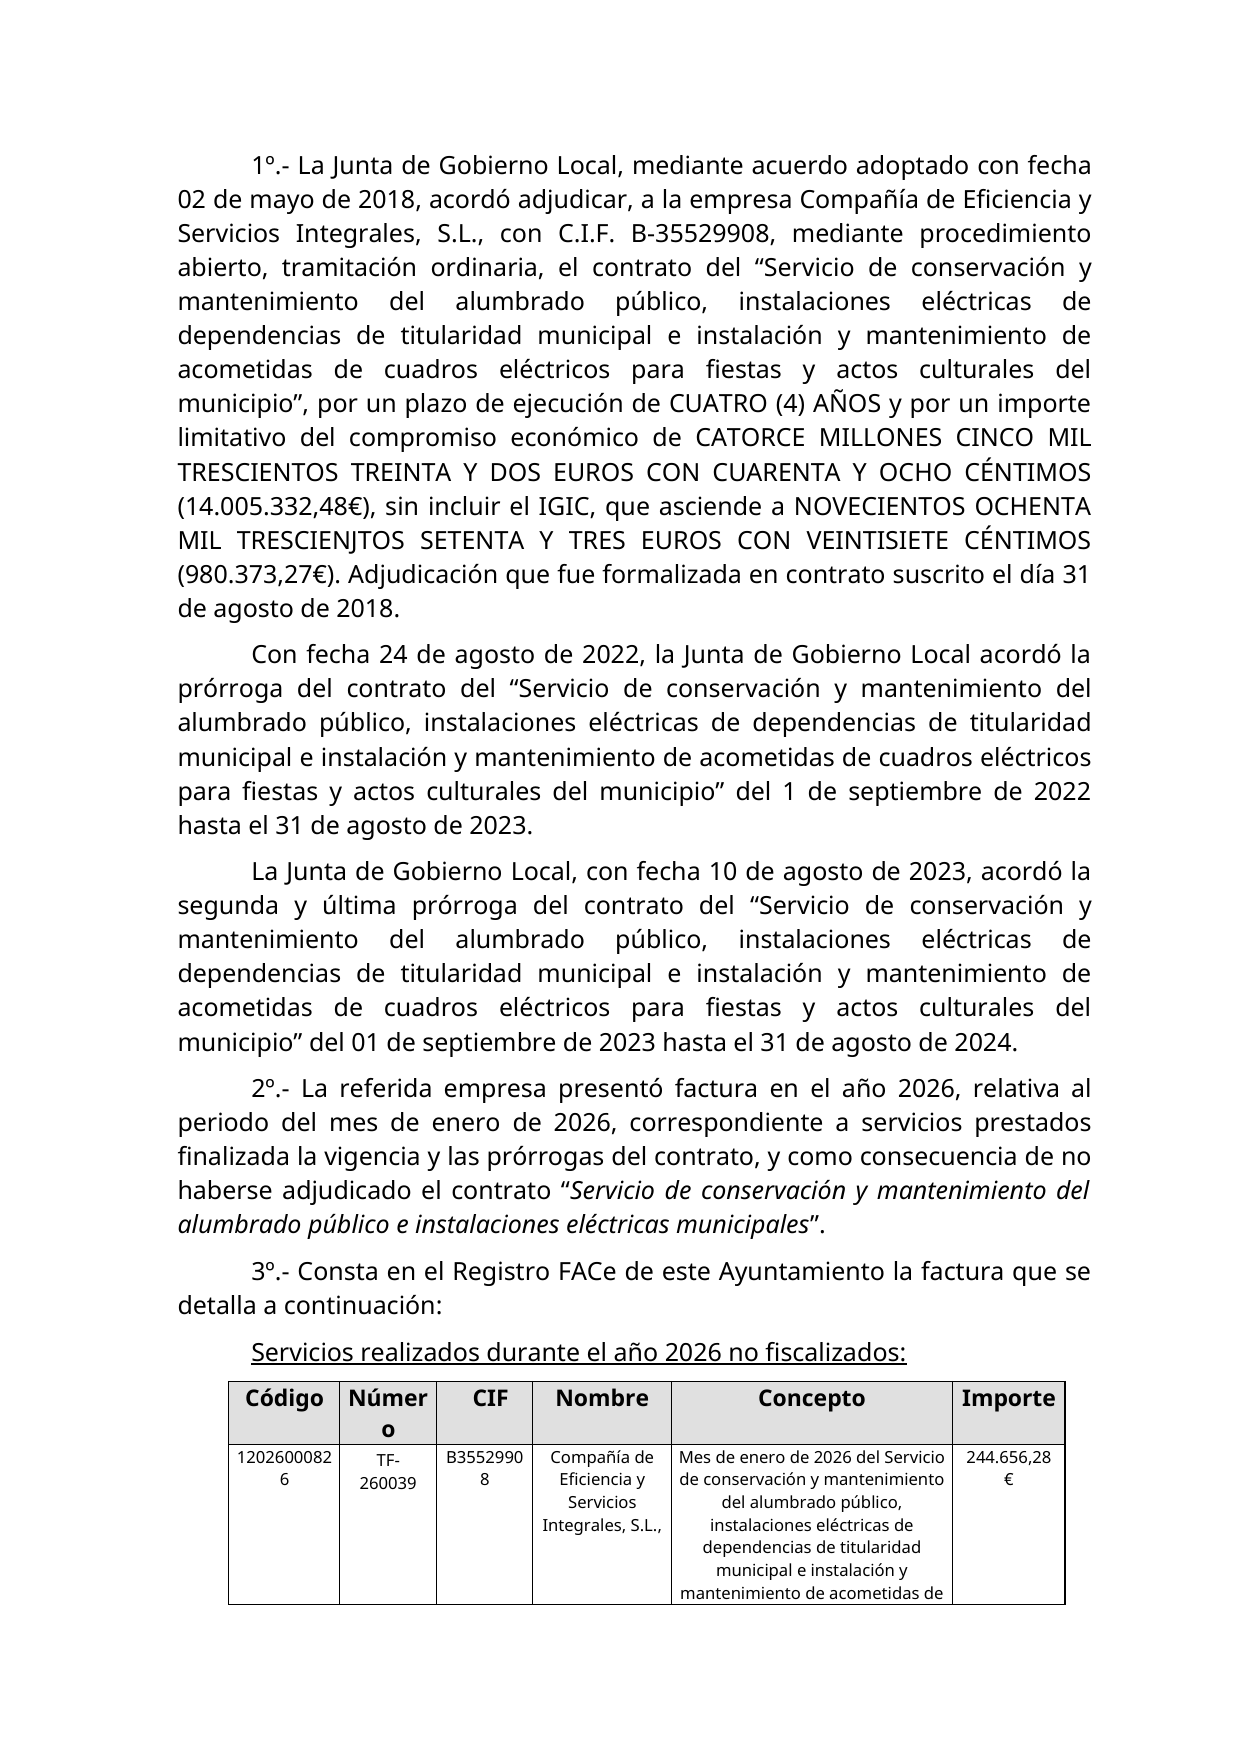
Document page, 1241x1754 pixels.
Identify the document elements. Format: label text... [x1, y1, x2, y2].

table_cell Compañía de Eficiencia y Servicios Integrales, S.L., [533, 1445, 671, 1604]
table_cell 244.656,28 € [953, 1445, 1064, 1604]
table_cell TF- 260039 [340, 1445, 436, 1604]
text La Junta de Gobierno Local, con fecha 10 de agosto de 2023, acordó la segunda y última prórroga del contrato del “Servicio de conservación y mantenimiento del alumbrado público, instalaciones eléctricas de dependencias de titularidad municipal e instalación y mantenimiento de acometidas de cuadros eléctricos para fiestas y actos culturales del municipio” del 01 de septiembre de 2023 hasta el 31 de agosto de 2024. [177, 854, 1093, 1058]
table_cell 12026000826 [229, 1445, 339, 1604]
table_header Concepto [672, 1382, 952, 1444]
table_header Número [340, 1382, 436, 1444]
table_header Nombre [533, 1382, 671, 1444]
text Con fecha 24 de agosto de 2022, la Junta de Gobierno Local acordó la prórroga del contrato del “Servicio de conservación y mantenimiento del alumbrado público, instalaciones eléctricas de dependencias de titularidad municipal e instalación y mantenimiento de acometidas de cuadros eléctricos para fiestas y actos culturales del municipio” del 1 de septiembre de 2022 hasta el 31 de agosto de 2023. [177, 637, 1093, 841]
text Servicios realizados durante el año 2026 no fiscalizados: [177, 1334, 1093, 1368]
table_header Importe [953, 1382, 1064, 1444]
text 3º.- Consta en el Registro FACe de este Ayuntamiento la factura que se detalla a continuación: [177, 1253, 1093, 1322]
text 2º.- La referida empresa presentó factura en el año 2026, relativa al periodo del mes de enero de 2026, correspondiente a servicios prestados finalizada la vigencia y las prórrogas del contrato, y como consecuencia de no haberse adjudicado el contrato “Servicio de conservación y mantenimiento del alumbrado público e instalaciones eléctricas municipales”. [177, 1071, 1093, 1241]
table_cell Mes de enero de 2026 del Servicio de conservación y mantenimiento del alumbrado público, instalaciones eléctricas de dependencias de titularidad municipal e instalación y mantenimiento de acometidas de [672, 1445, 952, 1604]
text 1º.- La Junta de Gobierno Local, mediante acuerdo adoptado con fecha 02 de mayo de 2018, acordó adjudicar, a la empresa Compañía de Eficiencia y Servicios Integrales, S.L., con C.I.F. B-35529908, mediante procedimiento abierto, tramitación ordinaria, el contrato del “Servicio de conservación y mantenimiento del alumbrado público, instalaciones eléctricas de dependencias de titularidad municipal e instalación y mantenimiento de acometidas de cuadros eléctricos para fiestas y actos culturales del municipio”, por un plazo de ejecución de CUATRO (4) AÑOS y por un importe limitativo del compromiso económico de CATORCE MILLONES CINCO MIL TRESCIENTOS TREINTA Y DOS EUROS CON CUARENTA Y OCHO CÉNTIMOS (14.005.332,48€), sin incluir el IGIC, que asciende a NOVECIENTOS OCHENTA MIL TRESCIENJTOS SETENTA Y TRES EUROS CON VEINTISIETE CÉNTIMOS (980.373,27€). Adjudicación que fue formalizada en contrato suscrito el día 31 de agosto de 2018. [177, 148, 1093, 624]
table_header CIF [437, 1382, 532, 1444]
table_cell B35529908 [437, 1445, 532, 1604]
table_header Código [229, 1382, 339, 1444]
